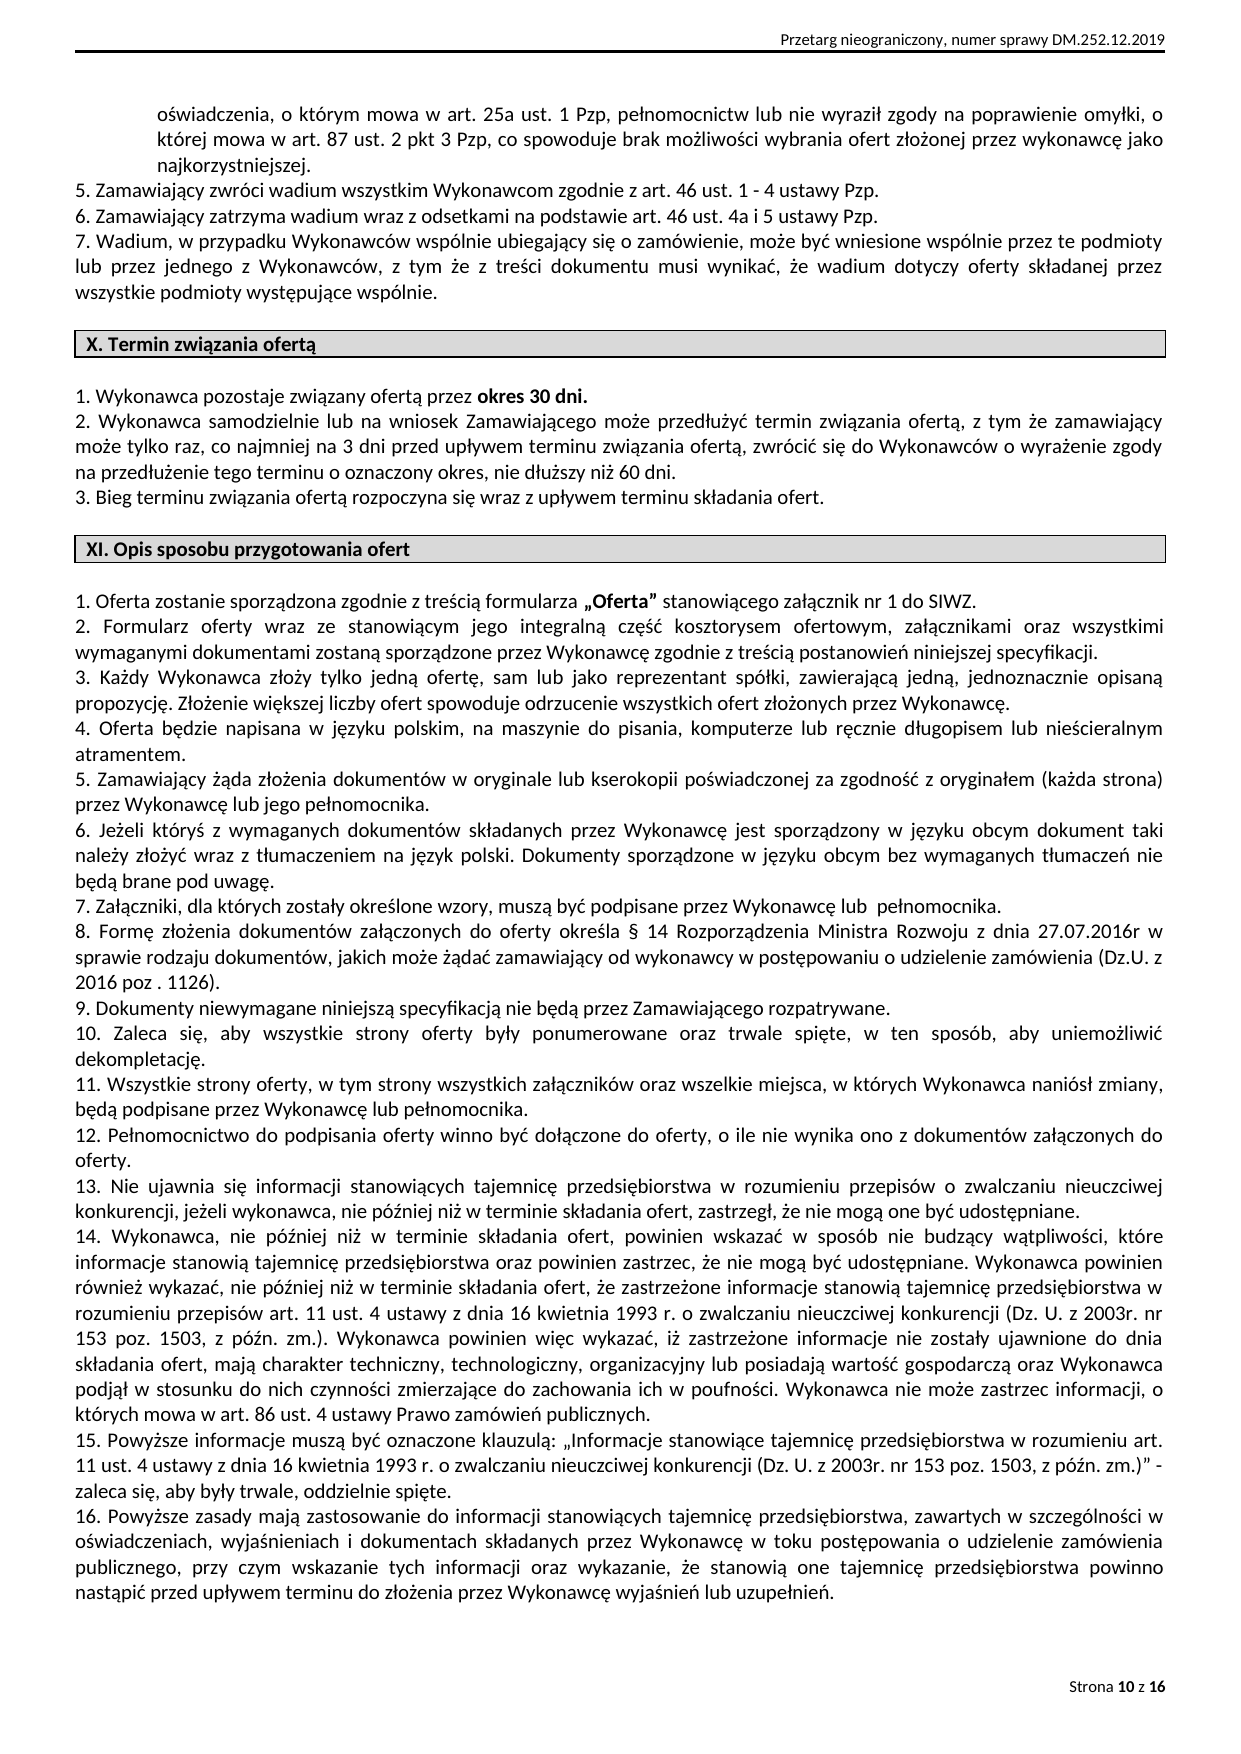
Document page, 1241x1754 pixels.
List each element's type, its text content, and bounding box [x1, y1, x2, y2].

text 3. Bieg terminu związania ofertą rozpoczyna się wraz z upływem terminu składania ofert. [75, 484, 1165, 510]
text 9. Dokumenty niewymagane niniejszą specyfikacją nie będą przez Zamawiającego rozpatrywane. [75, 995, 1165, 1020]
text 13. Nie ujawnia się informacji stanowiących tajemnicę przedsiębiorstwa w rozumieniu przepisów o zwalczaniu nieuczciwej konkurencji, jeżeli wykonawca, nie później niż w terminie składania ofert, zastrzegł, że nie mogą one być udostępniane. [75, 1173, 1165, 1224]
text 2. Formularz oferty wraz ze stanowiącym jego integralną część kosztorysem ofertowym, załącznikami oraz wszystkimi wymaganymi dokumentami zostaną sporządzone przez Wykonawcę zgodnie z treścią postanowień niniejszej specyfikacji. [75, 614, 1165, 664]
text 7. Wadium, w przypadku Wykonawców wspólnie ubiegający się o zamówienie, może być wniesione wspólnie przez te podmioty lub przez jednego z Wykonawców, z tym że z treści dokumentu musi wynikać, że wadium dotyczy oferty składanej przez wszystkie podmioty występujące wspólnie. [75, 228, 1165, 304]
text 1. Wykonawca pozostaje związany ofertą przez okres 30 dni. [75, 383, 1165, 408]
text 11. Wszystkie strony oferty, w tym strony wszystkich załączników oraz wszelkie miejsca, w których Wykonawca naniósł zmiany, będą podpisane przez Wykonawcę lub pełnomocnika. [75, 1071, 1165, 1122]
text 12. Pełnomocnictwo do podpisania oferty winno być dołączone do oferty, o ile nie wynika ono z dokumentów załączonych do oferty. [75, 1122, 1165, 1173]
text 8. Formę złożenia dokumentów załączonych do oferty określa § 14 Rozporządzenia Ministra Rozwoju z dnia 27.07.2016r w sprawie rodzaju dokumentów, jakich może żądać zamawiający od wykonawcy w postępowaniu o udzielenie zamówienia (Dz.U. z 2016 poz . 1126). [75, 919, 1165, 995]
text 1. Oferta zostanie sporządzona zgodnie z treścią formularza „Oferta” stanowiącego załącznik nr 1 do SIWZ. [75, 588, 1165, 614]
text 5. Zamawiający zwróci wadium wszystkim Wykonawcom zgodnie z art. 46 ust. 1 - 4 ustawy Pzp. [75, 177, 1165, 203]
table_header XI. Opis sposobu przygotowania ofert [76, 536, 1165, 562]
text 15. Powyższe informacje muszą być oznaczone klauzulą: „Informacje stanowiące tajemnicę przedsiębiorstwa w rozumieniu art. 11 ust. 4 ustawy z dnia 16 kwietnia 1993 r. o zwalczaniu nieuczciwej konkurencji (Dz. U. z 2003r. nr 153 poz. 1503, z późn. zm.)” - zaleca się, aby były trwale, oddzielnie spięte. [75, 1427, 1165, 1503]
text 7. Załączniki, dla których zostały określone wzory, muszą być podpisane przez Wykonawcę lub pełnomocnika. [75, 893, 1165, 919]
text 4. Oferta będzie napisana w języku polskim, na maszynie do pisania, komputerze lub ręcznie długopisem lub nieścieralnym atramentem. [75, 715, 1165, 766]
table_header X. Termin związania ofertą [76, 331, 1165, 356]
text 6. Zamawiający zatrzyma wadium wraz z odsetkami na podstawie art. 46 ust. 4a i 5 ustawy Pzp. [75, 203, 1165, 228]
text 3. Każdy Wykonawca złoży tylko jedną ofertę, sam lub jako reprezentant spółki, zawierającą jedną, jednoznacznie opisaną propozycję. Złożenie większej liczby ofert spowoduje odrzucenie wszystkich ofert złożonych przez Wykonawcę. [75, 664, 1165, 715]
text 10. Zaleca się, aby wszystkie strony oferty były ponumerowane oraz trwale spięte, w ten sposób, aby uniemożliwić dekompletację. [75, 1020, 1165, 1071]
text 14. Wykonawca, nie później niż w terminie składania ofert, powinien wskazać w sposób nie budzący wątpliwości, które informacje stanowią tajemnicę przedsiębiorstwa oraz powinien zastrzec, że nie mogą być udostępniane. Wykonawca powinien również wykazać, nie później niż w terminie składania ofert, że zastrzeżone informacje stanowią tajemnicę przedsiębiorstwa w rozumieniu przepisów art. 11 ust. 4 ustawy z dnia 16 kwietnia 1993 r. o zwalczaniu nieuczciwej konkurencji (Dz. U. z 2003r. nr 153 poz. 1503, z późn. zm.). Wykonawca powinien więc wykazać, iż zastrzeżone informacje nie zostały ujawnione do dnia składania ofert, mają charakter techniczny, technologiczny, organizacyjny lub posiadają wartość gospodarczą oraz Wykonawca podjął w stosunku do nich czynności zmierzające do zachowania ich w poufności. Wykonawca nie może zastrzec informacji, o których mowa w art. 86 ust. 4 ustawy Prawo zamówień publicznych. [75, 1224, 1165, 1427]
list oświadczenia, o którym mowa w art. 25a ust. 1 Pzp, pełnomocnictw lub nie wyraził zgody na poprawienie omyłki, o której mowa w art. 87 ust. 2 pkt 3 Pzp, co spowoduje brak możliwości wybrania ofert złożonej przez wykonawcę jako najkorzystniejszej. [119, 101, 1165, 177]
text 16. Powyższe zasady mają zastosowanie do informacji stanowiących tajemnicę przedsiębiorstwa, zawartych w szczególności w oświadczeniach, wyjaśnieniach i dokumentach składanych przez Wykonawcę w toku postępowania o udzielenie zamówienia publicznego, przy czym wskazanie tych informacji oraz wykazanie, że stanowią one tajemnicę przedsiębiorstwa powinno nastąpić przed upływem terminu do złożenia przez Wykonawcę wyjaśnień lub uzupełnień. [75, 1503, 1165, 1605]
text 2. Wykonawca samodzielnie lub na wniosek Zamawiającego może przedłużyć termin związania ofertą, z tym że zamawiający może tylko raz, co najmniej na 3 dni przed upływem terminu związania ofertą, zwrócić się do Wykonawców o wyrażenie zgody na przedłużenie tego terminu o oznaczony okres, nie dłuższy niż 60 dni. [75, 408, 1165, 484]
text 6. Jeżeli któryś z wymaganych dokumentów składanych przez Wykonawcę jest sporządzony w języku obcym dokument taki należy złożyć wraz z tłumaczeniem na język polski. Dokumenty sporządzone w języku obcym bez wymaganych tłumaczeń nie będą brane pod uwagę. [75, 817, 1165, 893]
text 5. Zamawiający żąda złożenia dokumentów w oryginale lub kserokopii poświadczonej za zgodność z oryginałem (każda strona) przez Wykonawcę lub jego pełnomocnika. [75, 766, 1165, 817]
